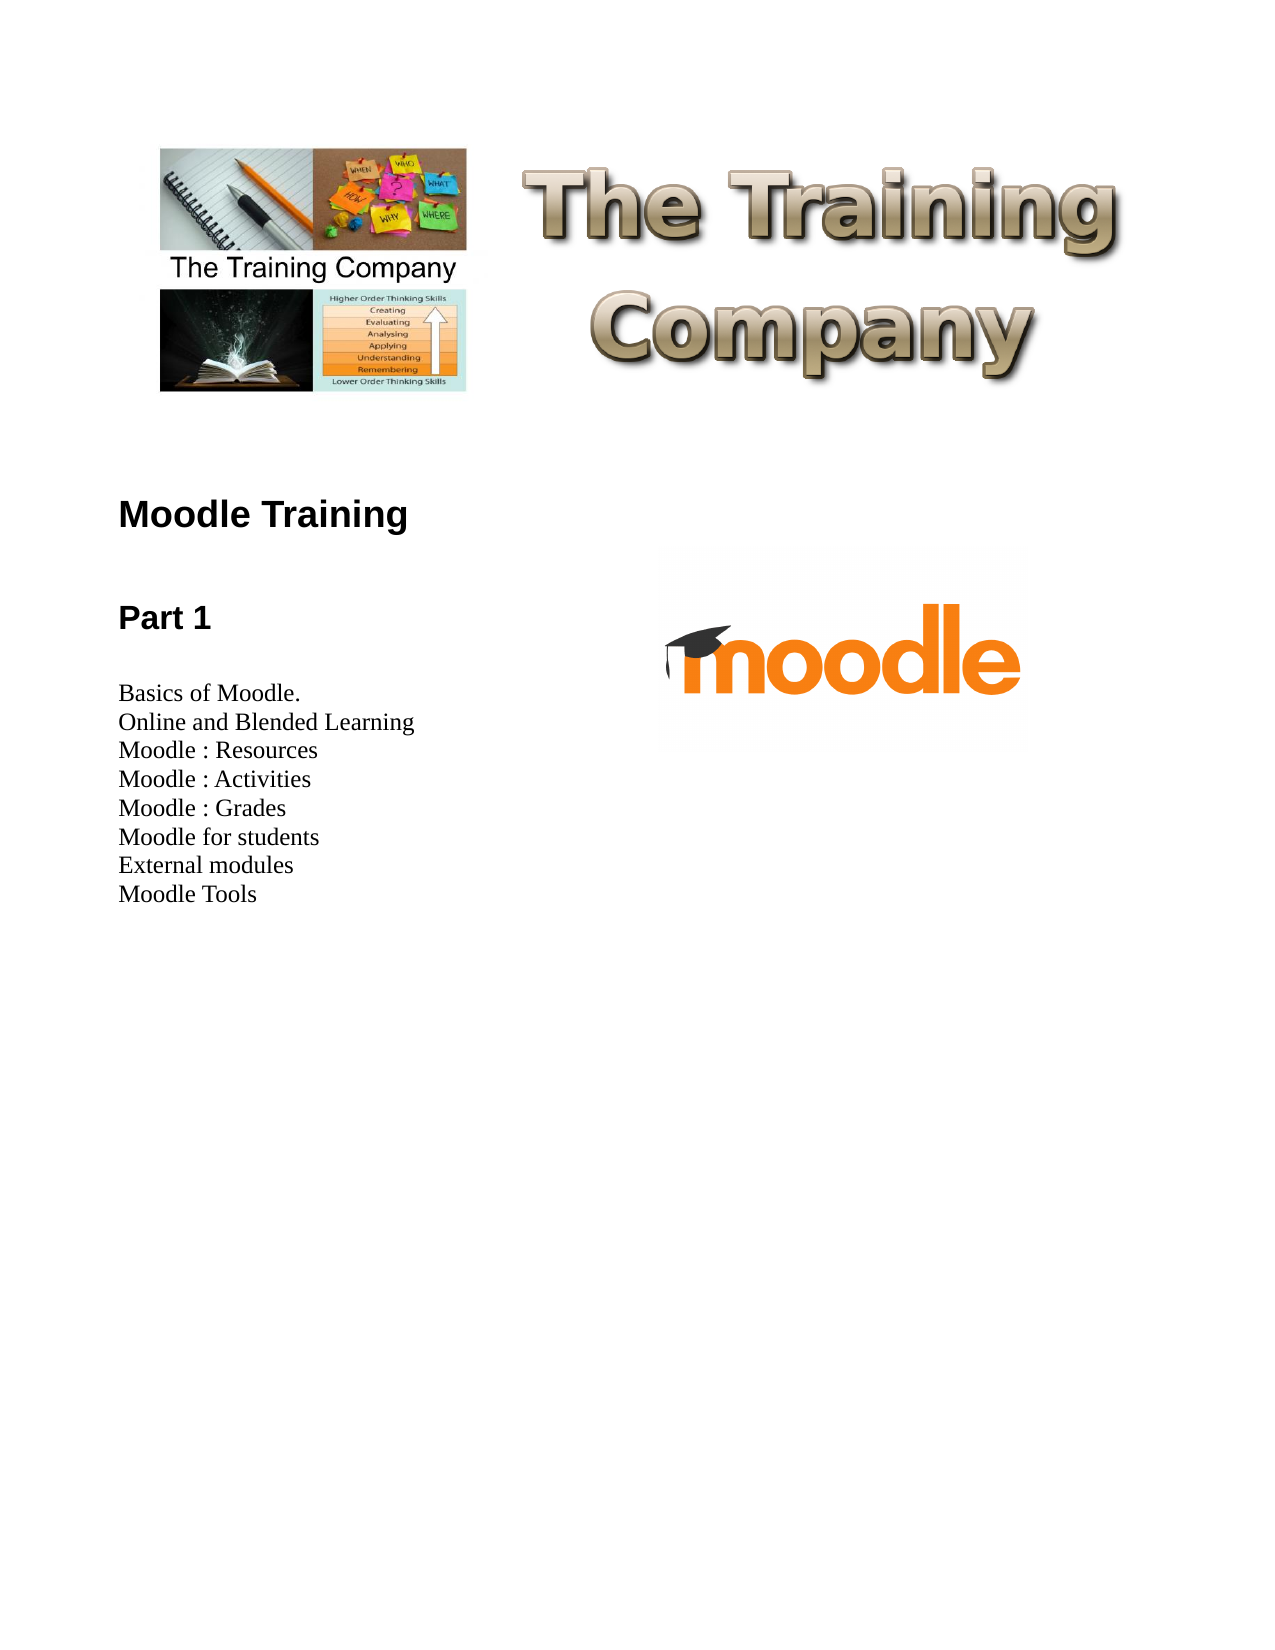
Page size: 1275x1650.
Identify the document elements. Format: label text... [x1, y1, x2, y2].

subtitle Moodle Training [118, 492, 1157, 536]
text Online and Blended Learning [118, 707, 657, 735]
subtitle Part 1 [118, 598, 657, 637]
text Moodle : Grades [118, 793, 1157, 822]
picture [118, 118, 1157, 412]
picture [657, 546, 1028, 752]
text [1028, 707, 1157, 735]
text External modules [118, 850, 1157, 879]
subtitle [1028, 598, 1157, 637]
text Moodle : Activities [118, 764, 1157, 793]
text Basics of Moodle. [118, 678, 657, 707]
text Moodle for students [118, 822, 1157, 850]
text [1028, 678, 1157, 707]
text Moodle : Resources [118, 735, 1157, 764]
text Moodle Tools [118, 879, 1157, 908]
